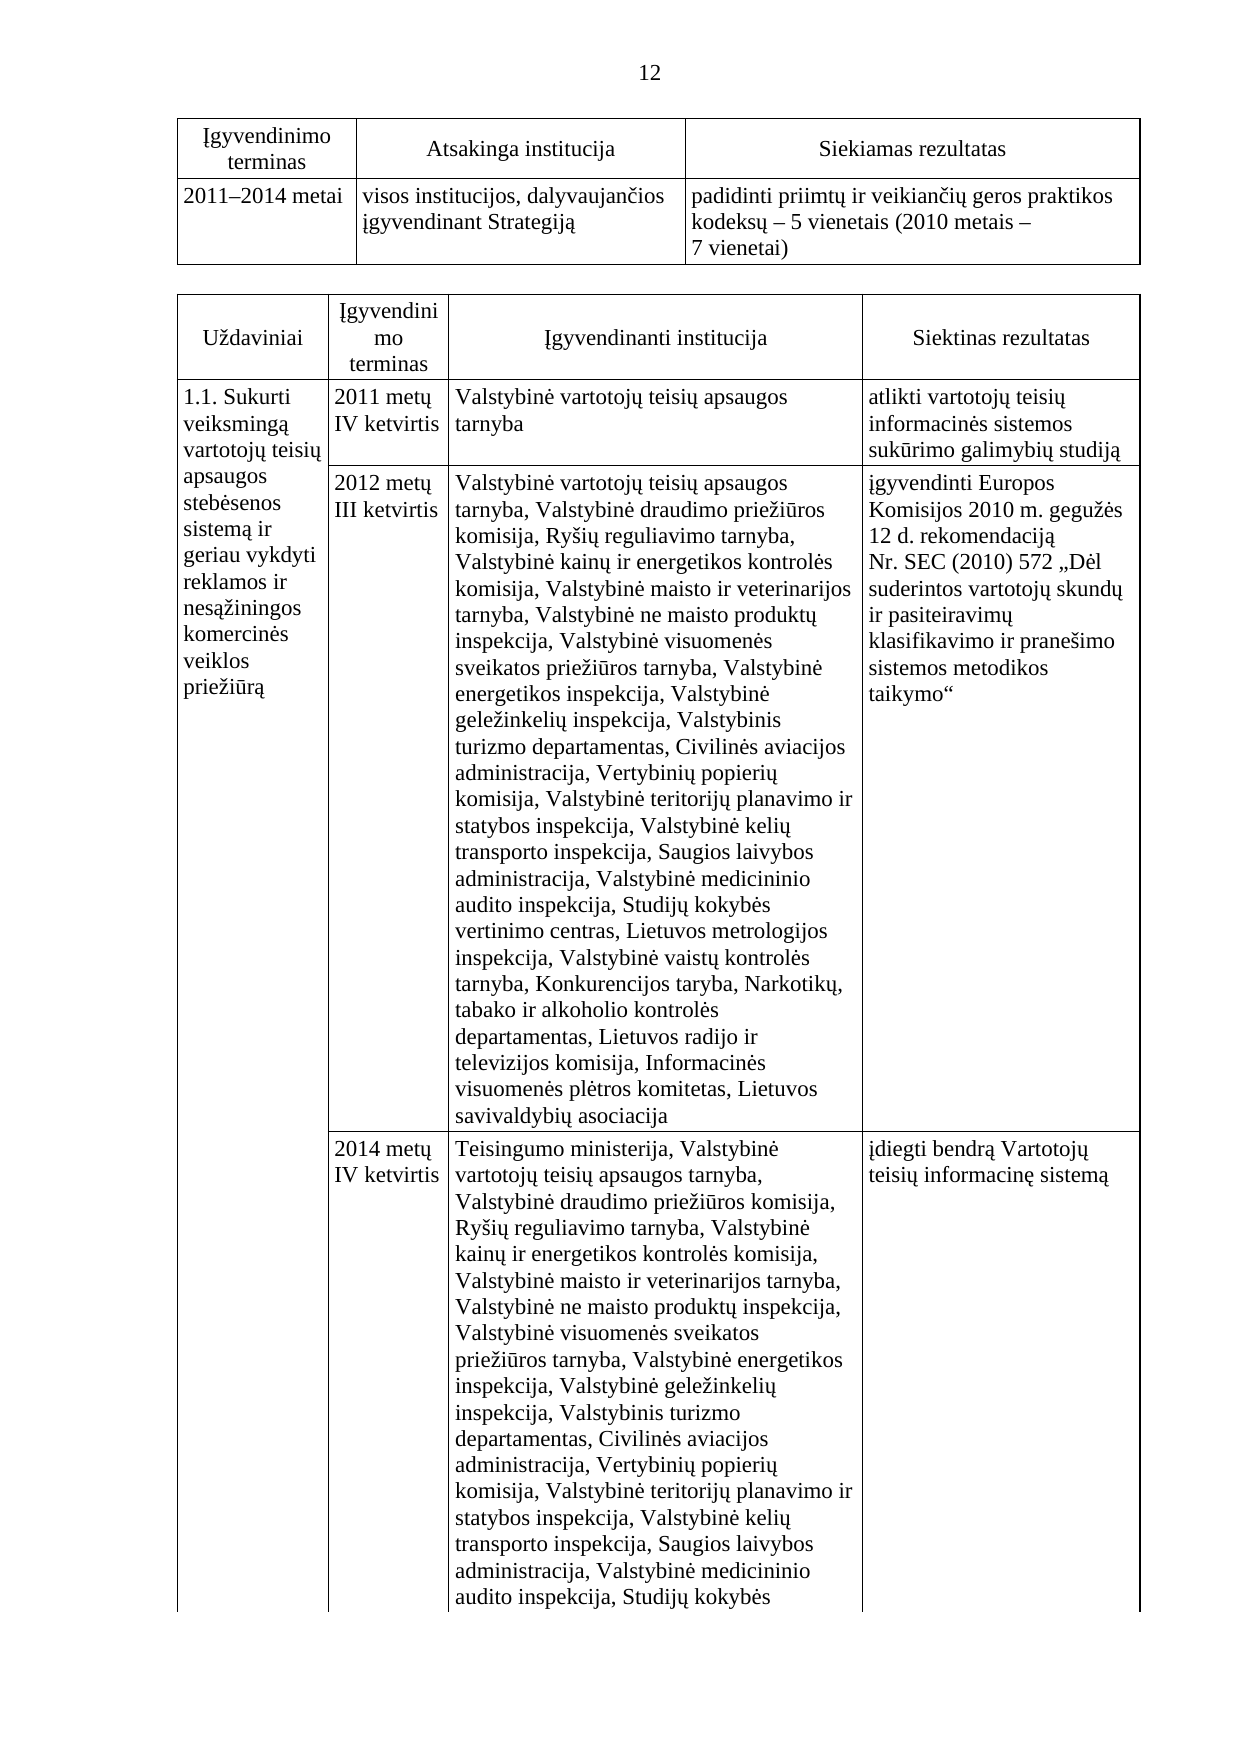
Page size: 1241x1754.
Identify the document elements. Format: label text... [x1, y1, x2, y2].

table_header Įgyvendinanti institucija [449, 295, 862, 379]
table_header Atsakinga institucija [357, 119, 685, 178]
table_cell įgyvendinti Europos Komisijos 2010 m. gegužės 12 d. rekomendaciją Nr. SEC (2010) 572 „Dėl suderintos vartotojų skundų ir pasiteiravimų klasifikavimo ir pranešimo sistemos metodikos taikymo“ [863, 466, 1139, 1131]
table_cell padidinti priimtų ir veikiančių geros praktikos kodeksų – 5 vienetais (2010 metais – 7 vienetai) [686, 179, 1139, 264]
table_cell 2012 metų III ketvirtis [329, 466, 448, 1131]
table_cell atlikti vartotojų teisių informacinės sistemos sukūrimo galimybių studiją [863, 380, 1139, 465]
table_header Siekiamas rezultatas [686, 119, 1139, 178]
table_cell įdiegti bendrą Vartotojų teisių informacinę sistemą [863, 1132, 1139, 1612]
table_cell 2011–2014 metai [178, 179, 356, 264]
table_header Įgyvendinimo terminas [178, 119, 356, 178]
table_cell Valstybinė vartotojų teisių apsaugos tarnyba [449, 380, 862, 465]
table_cell visos institucijos, dalyvaujančios įgyvendinant Strategiją [357, 179, 685, 264]
table_header Įgyvendinimo terminas [329, 295, 448, 379]
table_header Siektinas rezultatas [863, 295, 1139, 379]
table_cell Valstybinė vartotojų teisių apsaugos tarnyba, Valstybinė draudimo priežiūros komisija, Ryšių reguliavimo tarnyba, Valstybinė kainų ir energetikos kontrolės komisija, Valstybinė maisto ir veterinarijos tarnyba, Valstybinė ne maisto produktų inspekcija, Valstybinė visuomenės sveikatos priežiūros tarnyba, Valstybinė energetikos inspekcija, Valstybinė geležinkelių inspekcija, Valstybinis turizmo departamentas, Civilinės aviacijos administracija, Vertybinių popierių komisija, Valstybinė teritorijų planavimo ir statybos inspekcija, Valstybinė kelių transporto inspekcija, Saugios laivybos administracija, Valstybinė medicininio audito inspekcija, Studijų kokybės vertinimo centras, Lietuvos metrologijos inspekcija, Valstybinė vaistų kontrolės tarnyba, Konkurencijos taryba, Narkotikų, tabako ir alkoholio kontrolės departamentas, Lietuvos radijo ir televizijos komisija, Informacinės visuomenės plėtros komitetas, Lietuvos savivaldybių asociacija [449, 466, 862, 1131]
table_cell Teisingumo ministerija, Valstybinė vartotojų teisių apsaugos tarnyba, Valstybinė draudimo priežiūros komisija, Ryšių reguliavimo tarnyba, Valstybinė kainų ir energetikos kontrolės komisija, Valstybinė maisto ir veterinarijos tarnyba, Valstybinė ne maisto produktų inspekcija, Valstybinė visuomenės sveikatos priežiūros tarnyba, Valstybinė energetikos inspekcija, Valstybinė geležinkelių inspekcija, Valstybinis turizmo departamentas, Civilinės aviacijos administracija, Vertybinių popierių komisija, Valstybinė teritorijų planavimo ir statybos inspekcija, Valstybinė kelių transporto inspekcija, Saugios laivybos administracija, Valstybinė medicininio audito inspekcija, Studijų kokybės [449, 1132, 862, 1612]
table_header Uždaviniai [178, 295, 328, 379]
table_cell 1.1. Sukurti veiksmingą vartotojų teisių apsaugos stebėsenos sistemą ir geriau vykdyti reklamos ir nesąžiningos komercinės veiklos priežiūrą [178, 380, 328, 1612]
table_cell 2011 metų IV ketvirtis [329, 380, 448, 465]
table_cell 2014 metų IV ketvirtis [329, 1132, 448, 1612]
